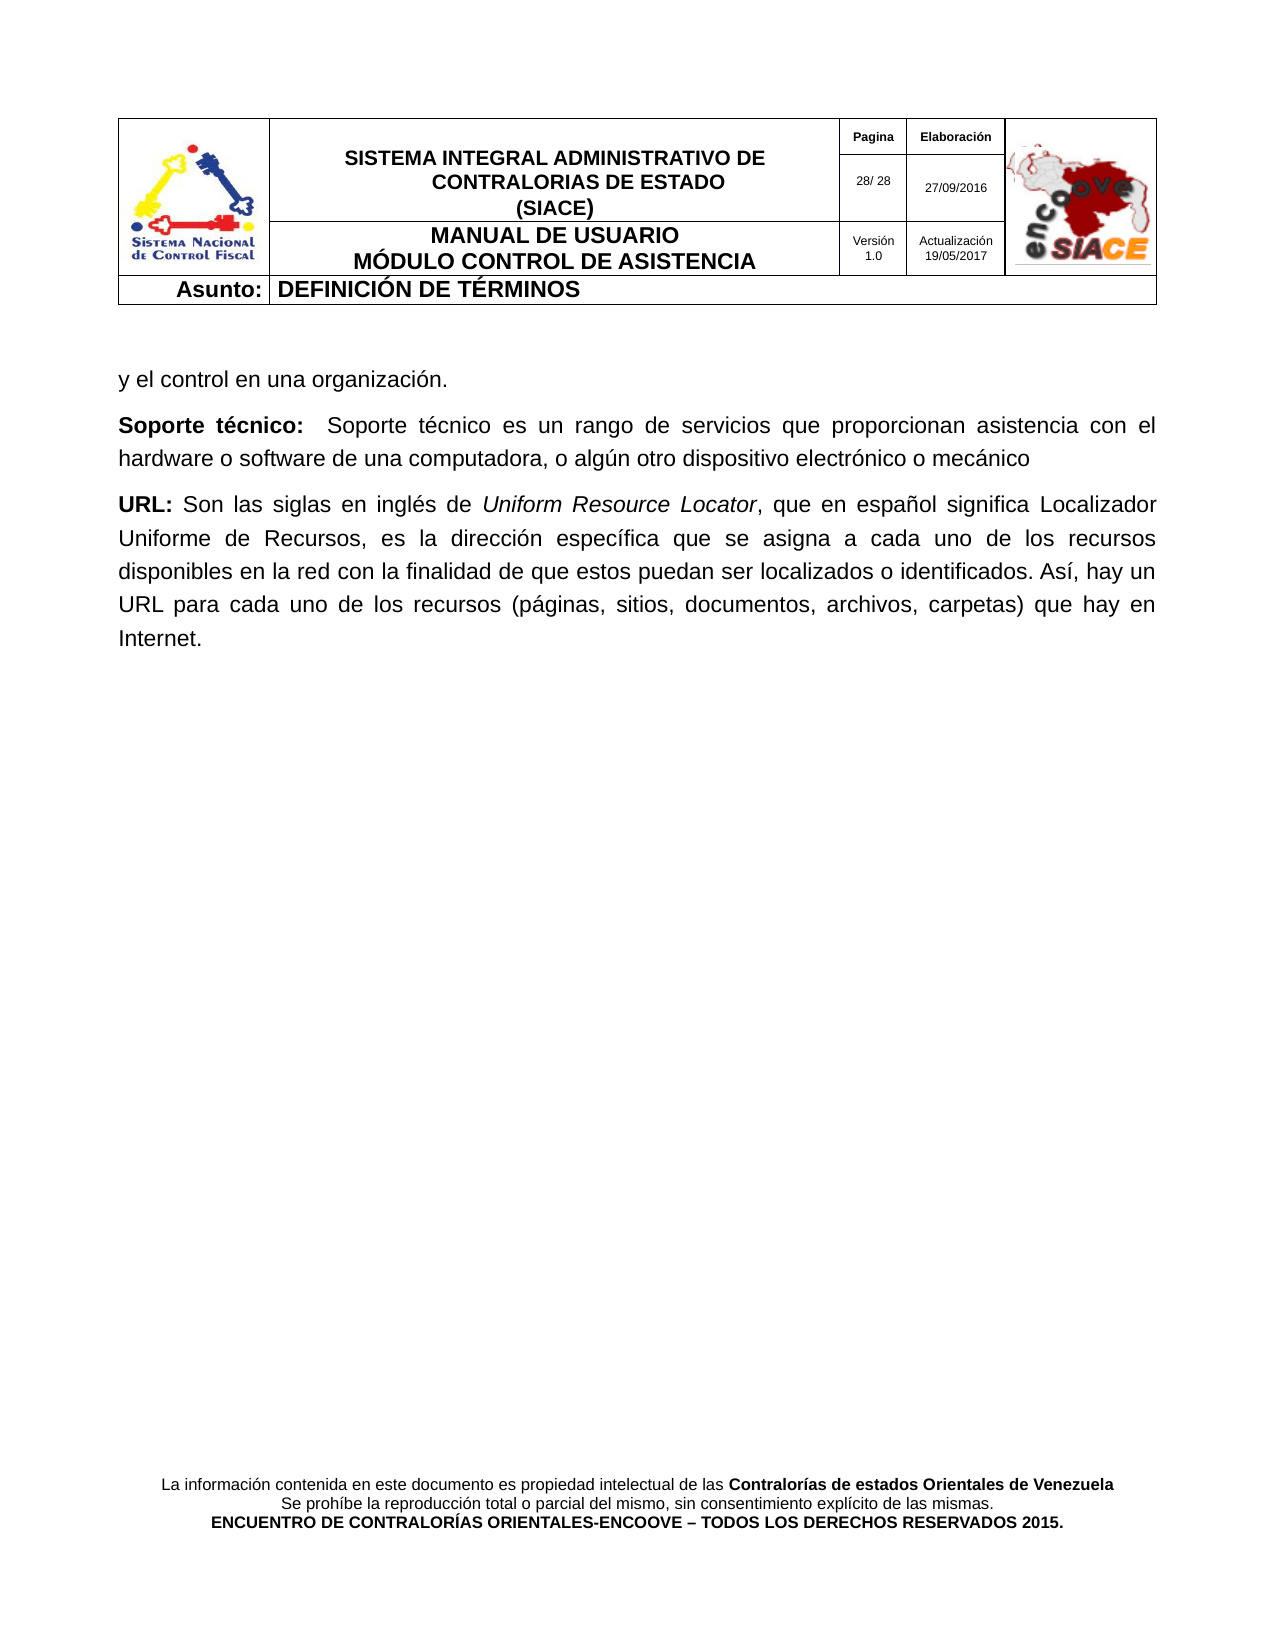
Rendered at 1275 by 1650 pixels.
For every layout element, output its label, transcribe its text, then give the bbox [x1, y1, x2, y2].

picture [1006, 140, 1151, 266]
picture [121, 140, 267, 266]
text Soporte técnico: Soporte técnico es un rango de servicios que proporcionan asistencia con el hardware o software de una computadora, o algún otro dispositivo electrónico o mecánico [118, 407, 1157, 473]
text y el control en una organización. [118, 361, 1157, 394]
text URL: Son las siglas en inglés de Uniform Resource Locator, que en español significa Localizador Uniforme de Recursos, es la dirección específica que se asigna a cada uno de los recursos disponibles en la red con la finalidad de que estos puedan ser localizados o identificados. Así, hay un URL para cada uno de los recursos (páginas, sitios, documentos, archivos, carpetas) que hay en Internet. [118, 486, 1157, 653]
